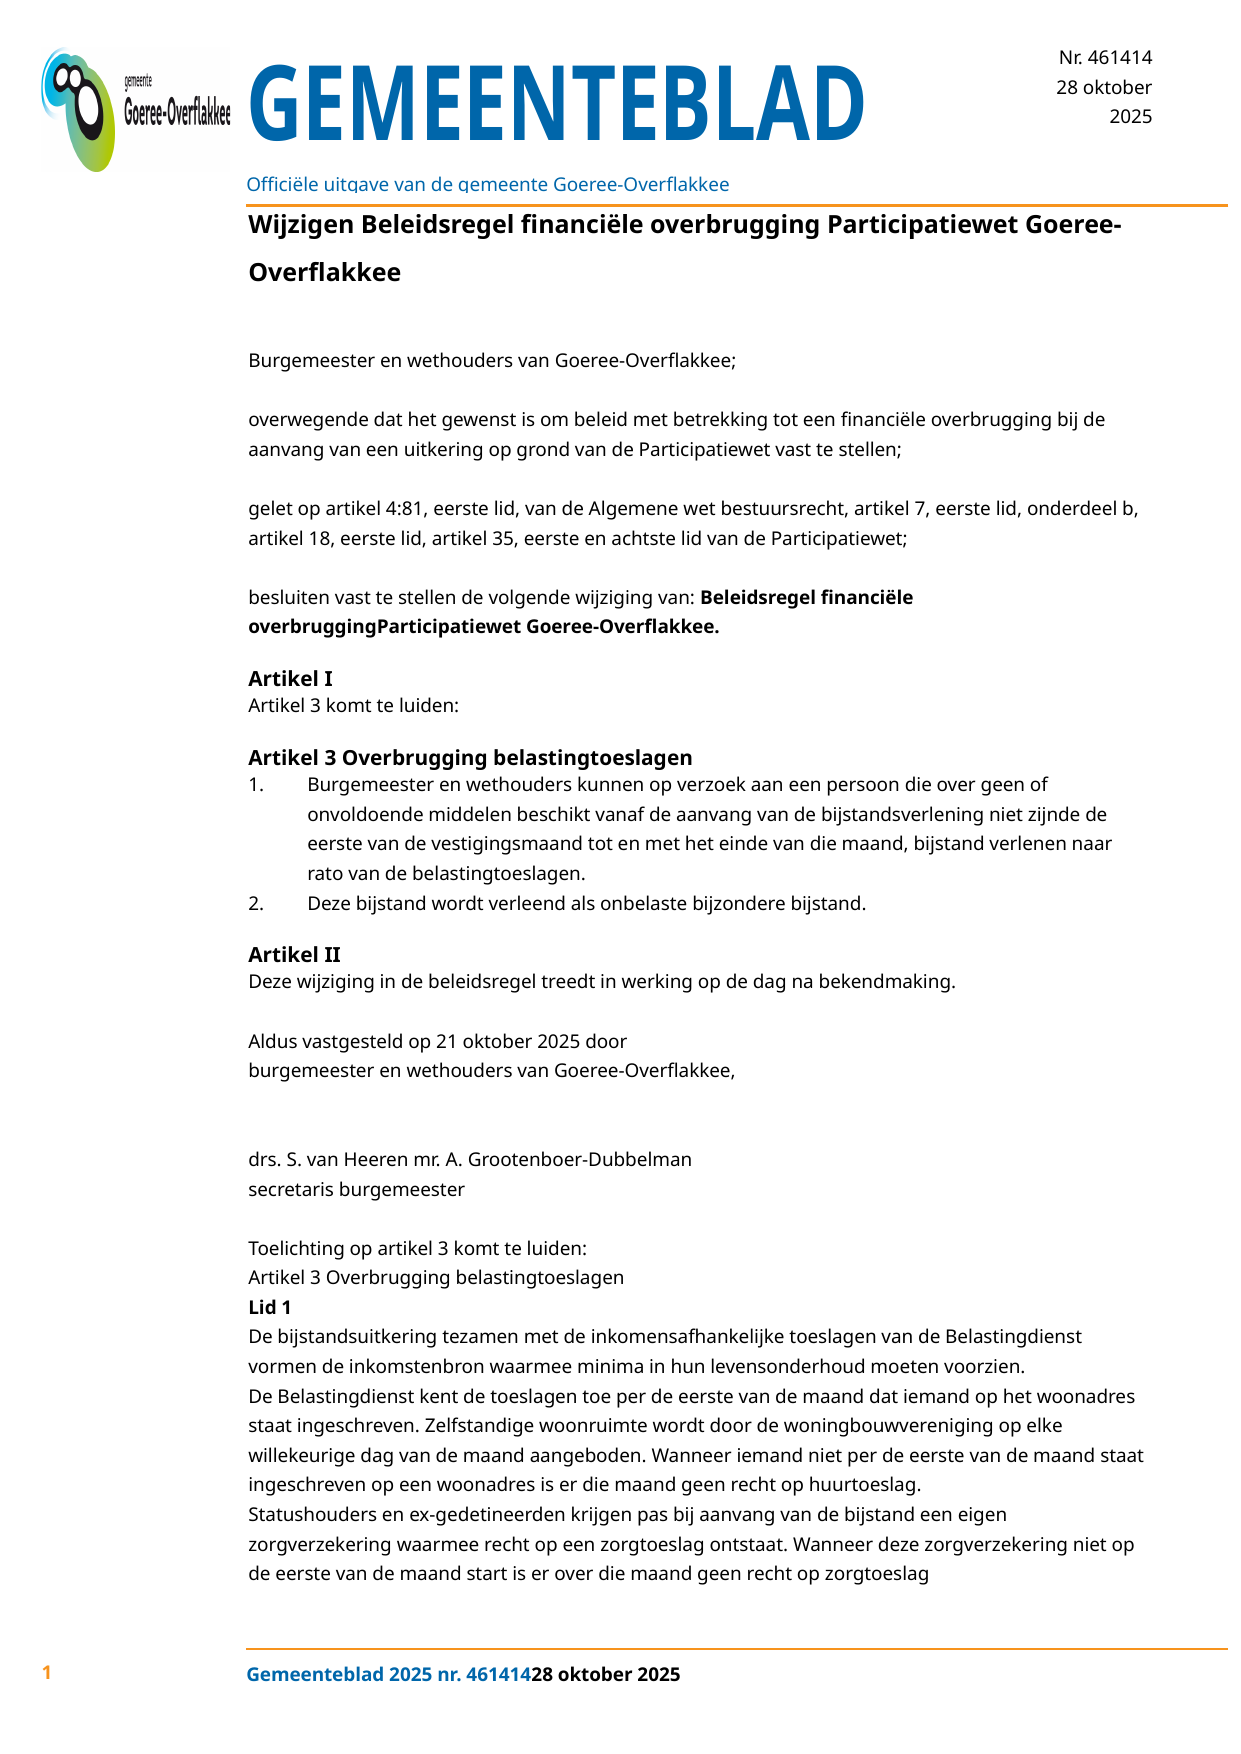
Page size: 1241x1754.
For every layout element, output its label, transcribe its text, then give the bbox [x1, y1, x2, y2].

text secretaris burgemeester [248, 1176, 1152, 1201]
text besluiten vast te stellen de volgende wijziging van: Beleidsregel financiële overbruggingParticipatiewet Goeree-Overflakkee. [248, 584, 1152, 639]
text Toelichting op artikel 3 komt te luiden: [248, 1235, 1152, 1261]
text Statushouders en ex-gedetineerden krijgen pas bij aanvang van de bijstand een eigen zorgverzekering waarmee recht op een zorgtoeslag ontstaat. Wanneer deze zorgverzekering niet op de eerste van de maand start is er over die maand geen recht op zorgtoeslag [248, 1501, 1152, 1586]
text overwegende dat het gewenst is om beleid met betrekking tot een financiële overbrugging bij de aanvang van een uitkering op grond van de Participatiewet vast te stellen; [248, 407, 1152, 462]
text Artikel 3 komt te luiden: [248, 693, 1152, 718]
text De bijstandsuitkering tezamen met de inkomensafhankelijke toeslagen van de Belastingdienst vormen de inkomstenbron waarmee minima in hun levensonderhoud moeten voorzien. [248, 1324, 1152, 1379]
list Deze bijstand wordt verleend als onbelaste bijzondere bijstand. [248, 890, 1152, 916]
text Artikel 3 Overbrugging belastingtoeslagen [248, 1264, 1152, 1290]
text Lid 1 [248, 1294, 1152, 1320]
text Wijzigen Beleidsregel financiële overbrugging Participatiewet Goeree-Overflakkee [248, 207, 1152, 288]
text burgemeester en wethouders van Goeree-Overflakkee, [248, 1057, 1152, 1083]
text Deze wijziging in de beleidsregel treedt in werking op de dag na bekendmaking. [248, 969, 1152, 994]
text Burgemeester en wethouders van Goeree-Overflakkee; [248, 347, 1152, 373]
text gelet op artikel 4:81, eerste lid, van de Algemene wet bestuursrecht, artikel 7, eerste lid, onderdeel b, artikel 18, eerste lid, artikel 35, eerste en achtste lid van de Participatiewet; [248, 495, 1152, 551]
text Aldus vastgesteld op 21 oktober 2025 door [248, 1028, 1152, 1053]
text Artikel 3 Overbrugging belastingtoeslagen [248, 743, 1152, 771]
text Artikel I [248, 664, 1152, 693]
picture [41, 47, 231, 172]
text Artikel II [248, 940, 1152, 969]
list Burgemeester en wethouders kunnen op verzoek aan een persoon die over geen of onvoldoende middelen beschikt vanaf de aanvang van de bijstandsverlening niet zijnde de eerste van de vestigingsmaand tot en met het einde van die maand, bijstand verlenen naar rato van de belastingtoeslagen. [248, 771, 1152, 886]
text drs. S. van Heeren mr. A. Grootenboer-Dubbelman [248, 1146, 1152, 1172]
text De Belastingdienst kent de toeslagen toe per de eerste van de maand dat iemand op het woonadres staat ingeschreven. Zelfstandige woonruimte wordt door de woningbouwvereniging op elke willekeurige dag van de maand aangeboden. Wanneer iemand niet per de eerste van de maand staat ingeschreven op een woonadres is er die maand geen recht op huurtoeslag. [248, 1383, 1152, 1497]
